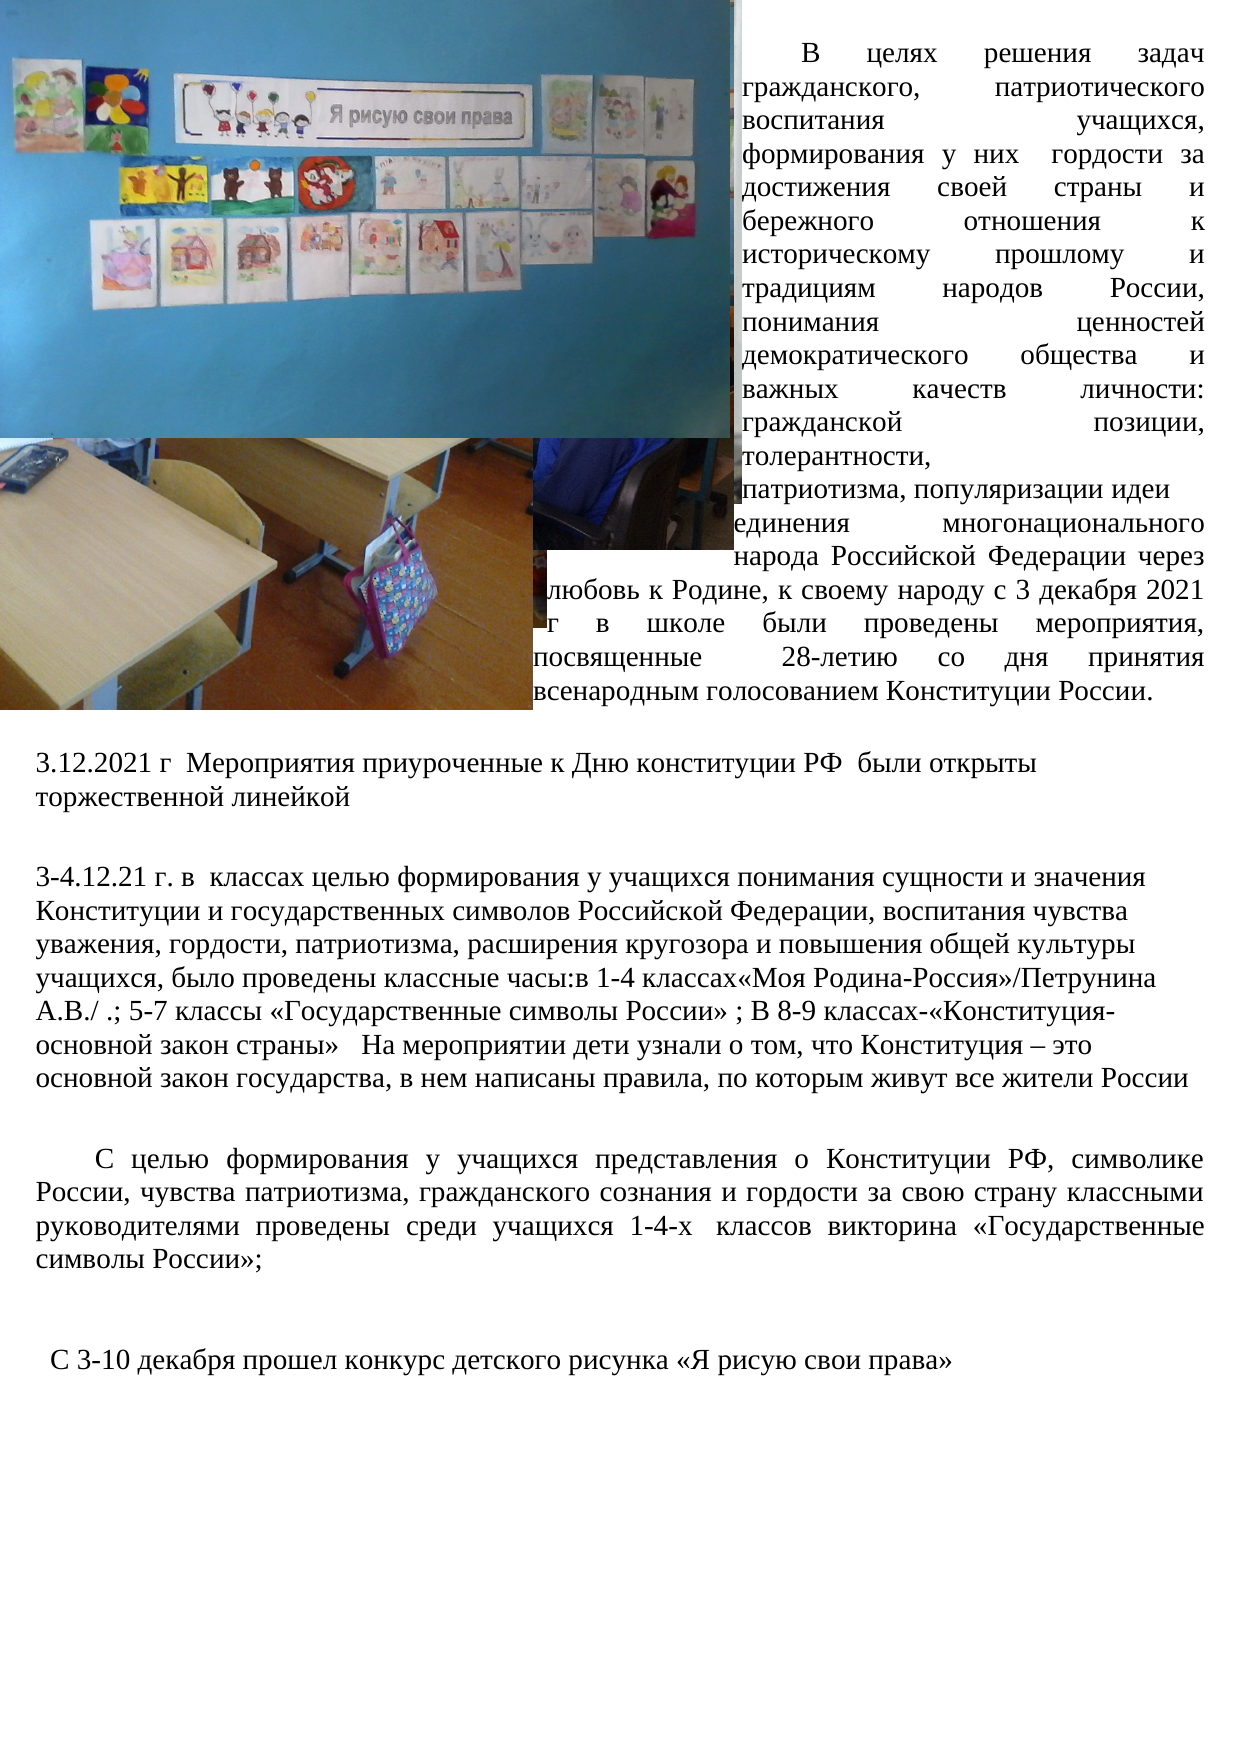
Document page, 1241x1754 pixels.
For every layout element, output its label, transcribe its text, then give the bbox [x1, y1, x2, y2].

text 3-4.12.21 г. в классах целью формирования у учащихся понимания сущности и значения Конституции и государственных символов Российской Федерации, воспитания чувства уважения, гордости, патриотизма, расширения кругозора и повышения общей культуры учащихся, было проведены классные часы:в 1-4 классах«Моя Родина-Россия»/Петрунина А.В./ .; 5-7 классы «Государственные символы России» ; В 8-9 классах-«Конституция-основной закон страны» На мероприятии дети узнали о том, что Конституция – это основной закон государства, в нем написаны правила, по которым живут все жители России [35, 859, 1205, 1094]
text С 3-10 декабря прошел конкурс детского рисунка «Я рисую свои права» [35, 1342, 1205, 1376]
text 3.12.2021 г Мероприятия приуроченные к Дню конституции РФ были открыты торжественной линейкой [35, 745, 1205, 812]
text С целью формирования у учащихся представления о Конституции РФ, символике России, чувства патриотизма, гражданского сознания и гордости за свою страну классными руководителями проведены среди учащихся 1-4-х классов викторина «Государственные символы России»; [35, 1141, 1205, 1275]
picture [0, 0, 742, 710]
text В целях решения задач гражданского, патриотического воспитания учащихся, формирования у них гордости за достижения своей страны и бережного отношения к историческому прошлому и традициям народов России, понимания ценностей демократического общества и важных качеств личности: гражданской позиции, толерантности, патриотизма, популяризации идеи единения многонационального народа Российской Федерации через любовь к Родине, к своему народу с 3 декабря 2021 г в школе были проведены мероприятия, посвященные 28-летию со дня принятия всенародным голосованием Конституции России. [533, 35, 1205, 706]
